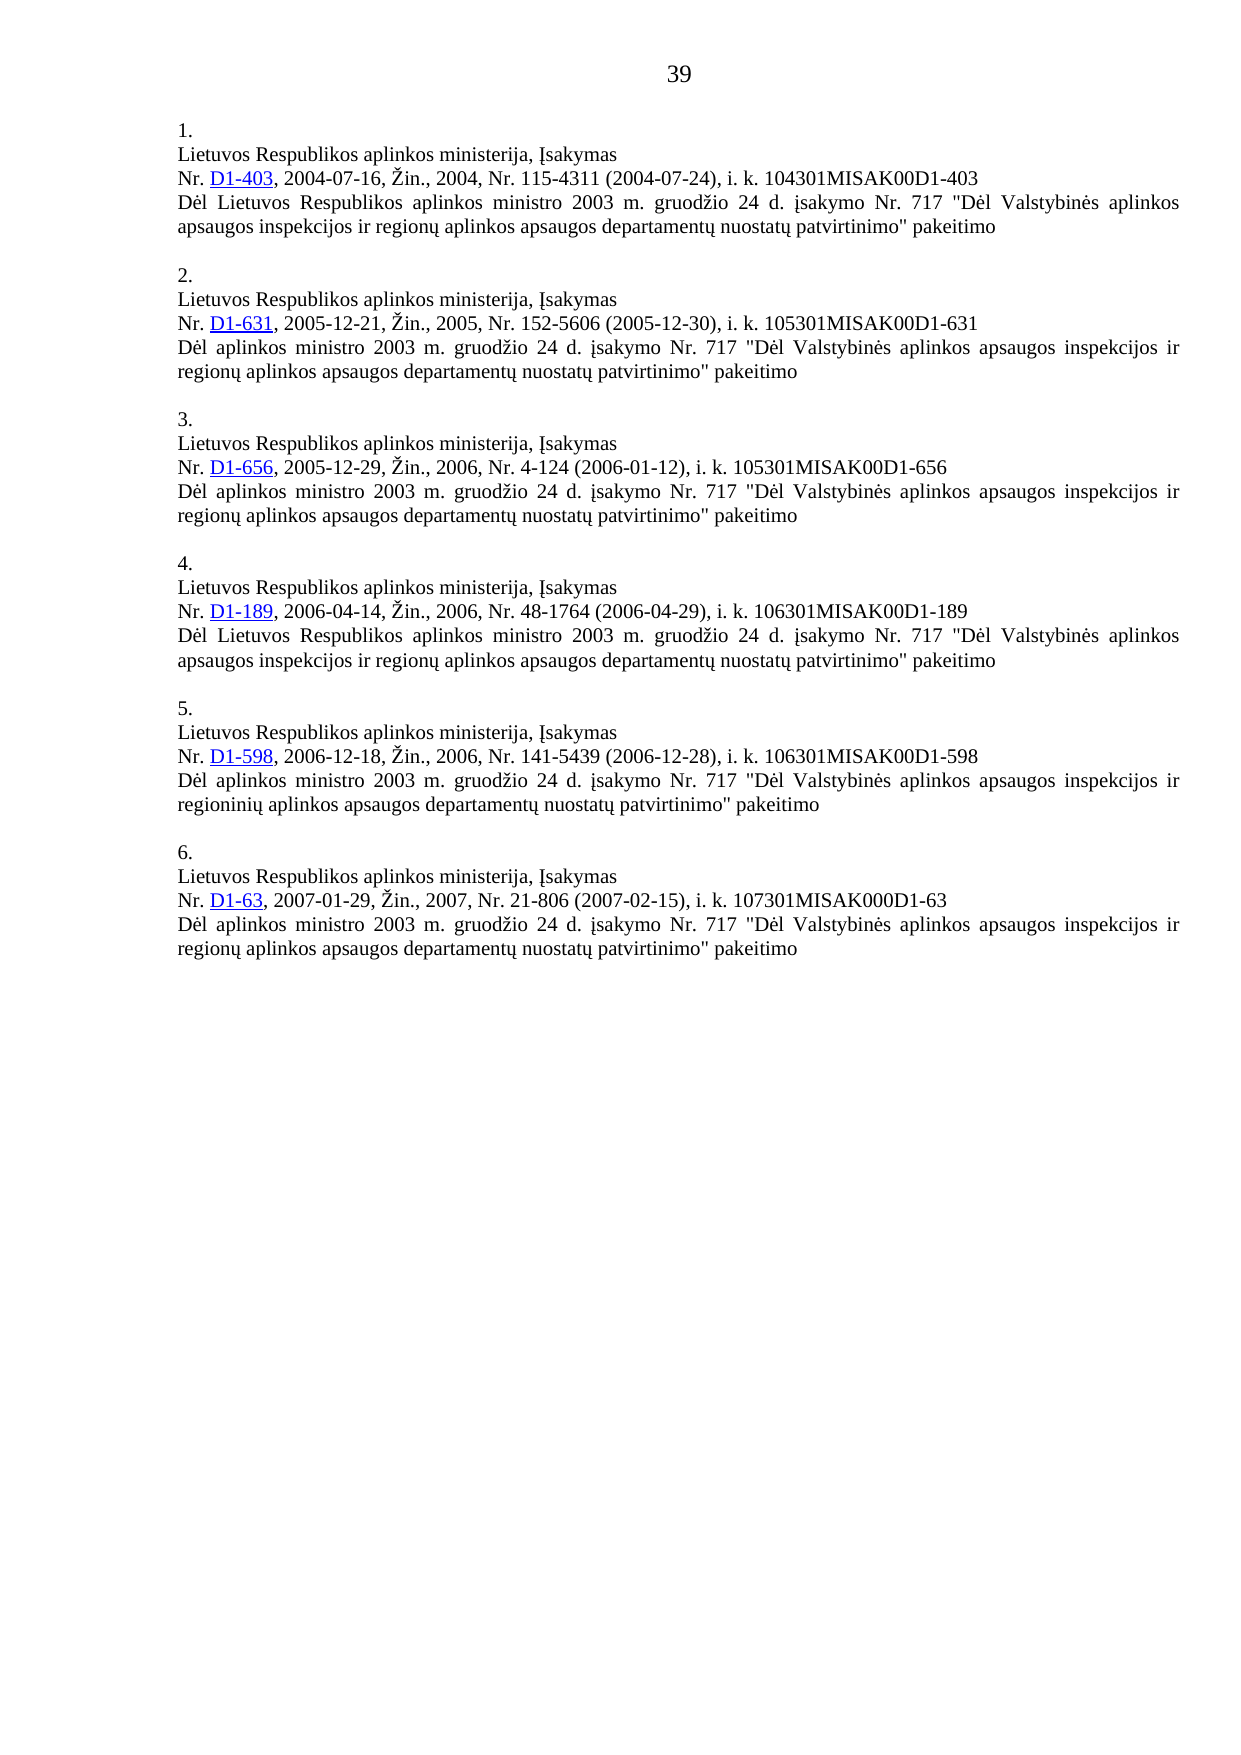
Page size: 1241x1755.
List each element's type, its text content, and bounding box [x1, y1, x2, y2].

text Dėl Lietuvos Respublikos aplinkos ministro 2003 m. gruodžio 24 d. įsakymo Nr. 717 "Dėl Valstybinės aplinkos apsaugos inspekcijos ir regionų aplinkos apsaugos departamentų nuostatų patvirtinimo" pakeitimo [177, 623, 1181, 672]
text Nr. D1-63, 2007-01-29, Žin., 2007, Nr. 21-806 (2007-02-15), i. k. 107301MISAK000D1-63 [177, 888, 1181, 912]
text Lietuvos Respublikos aplinkos ministerija, Įsakymas [177, 575, 1181, 599]
text Lietuvos Respublikos aplinkos ministerija, Įsakymas [177, 142, 1181, 166]
text Dėl aplinkos ministro 2003 m. gruodžio 24 d. įsakymo Nr. 717 "Dėl Valstybinės aplinkos apsaugos inspekcijos ir regionų aplinkos apsaugos departamentų nuostatų patvirtinimo" pakeitimo [177, 912, 1181, 960]
text 4. [177, 551, 1181, 575]
text Lietuvos Respublikos aplinkos ministerija, Įsakymas [177, 720, 1181, 744]
text 6. [177, 840, 1181, 864]
text Nr. D1-631, 2005-12-21, Žin., 2005, Nr. 152-5606 (2005-12-30), i. k. 105301MISAK00D1-631 [177, 311, 1181, 335]
text 3. [177, 407, 1181, 431]
text 2. [177, 262, 1181, 287]
text Lietuvos Respublikos aplinkos ministerija, Įsakymas [177, 864, 1181, 888]
text 1. [177, 118, 1181, 142]
text Dėl aplinkos ministro 2003 m. gruodžio 24 d. įsakymo Nr. 717 "Dėl Valstybinės aplinkos apsaugos inspekcijos ir regioninių aplinkos apsaugos departamentų nuostatų patvirtinimo" pakeitimo [177, 768, 1181, 816]
text Dėl aplinkos ministro 2003 m. gruodžio 24 d. įsakymo Nr. 717 "Dėl Valstybinės aplinkos apsaugos inspekcijos ir regionų aplinkos apsaugos departamentų nuostatų patvirtinimo" pakeitimo [177, 479, 1181, 527]
text Nr. D1-656, 2005-12-29, Žin., 2006, Nr. 4-124 (2006-01-12), i. k. 105301MISAK00D1-656 [177, 455, 1181, 479]
text Lietuvos Respublikos aplinkos ministerija, Įsakymas [177, 287, 1181, 311]
text Dėl Lietuvos Respublikos aplinkos ministro 2003 m. gruodžio 24 d. įsakymo Nr. 717 "Dėl Valstybinės aplinkos apsaugos inspekcijos ir regionų aplinkos apsaugos departamentų nuostatų patvirtinimo" pakeitimo [177, 190, 1181, 238]
text Nr. D1-189, 2006-04-14, Žin., 2006, Nr. 48-1764 (2006-04-29), i. k. 106301MISAK00D1-189 [177, 599, 1181, 623]
text Lietuvos Respublikos aplinkos ministerija, Įsakymas [177, 431, 1181, 455]
text Nr. D1-403, 2004-07-16, Žin., 2004, Nr. 115-4311 (2004-07-24), i. k. 104301MISAK00D1-403 [177, 166, 1181, 190]
text Nr. D1-598, 2006-12-18, Žin., 2006, Nr. 141-5439 (2006-12-28), i. k. 106301MISAK00D1-598 [177, 744, 1181, 768]
text 5. [177, 696, 1181, 720]
text Dėl aplinkos ministro 2003 m. gruodžio 24 d. įsakymo Nr. 717 "Dėl Valstybinės aplinkos apsaugos inspekcijos ir regionų aplinkos apsaugos departamentų nuostatų patvirtinimo" pakeitimo [177, 335, 1181, 383]
